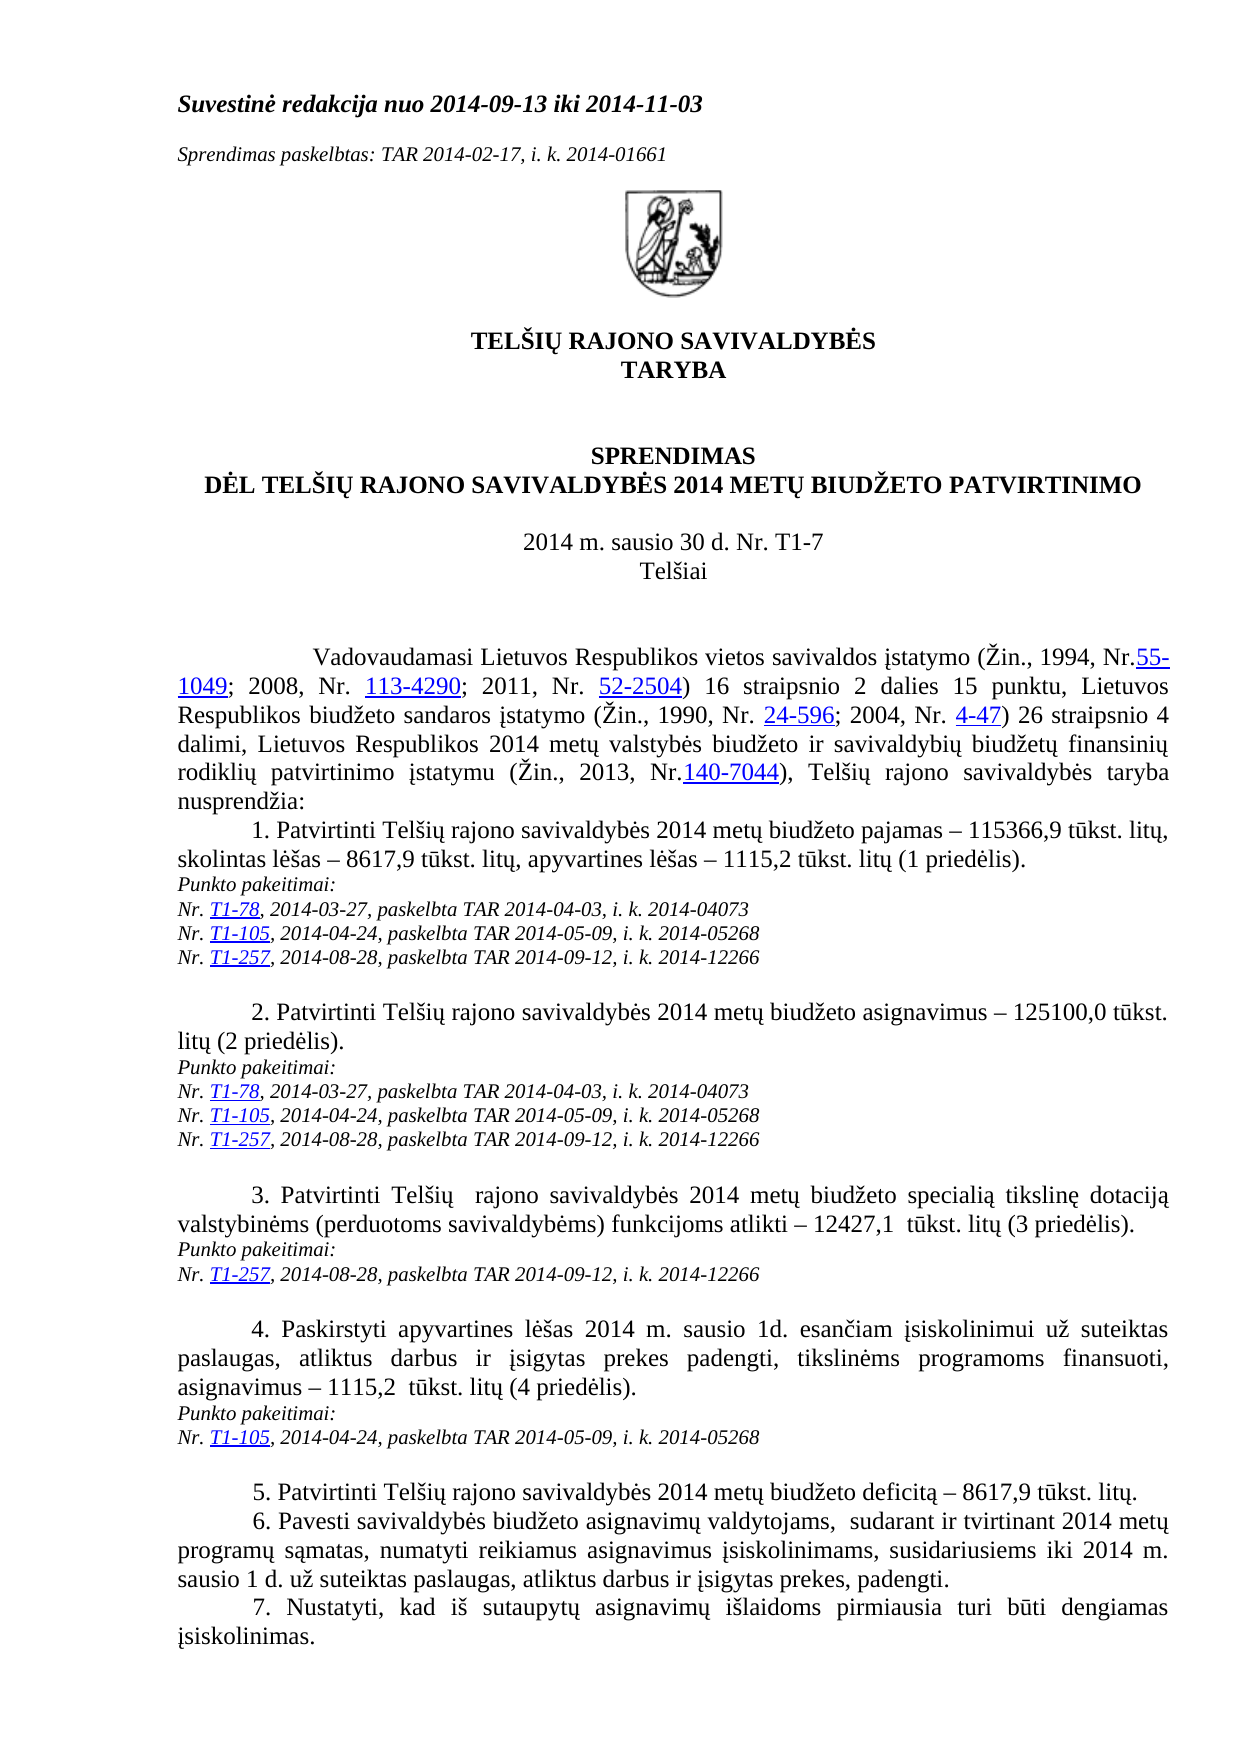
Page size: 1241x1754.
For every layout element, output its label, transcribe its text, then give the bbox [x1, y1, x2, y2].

text 7. Nustatyti, kad iš sutaupytų asignavimų išlaidoms pirmiausia turi būti dengiamas įsiskolinimas. [177, 1592, 1169, 1650]
text SPRENDIMAS [177, 441, 1169, 470]
text Punkto pakeitimai: [177, 1401, 1169, 1424]
text 4. Paskirstyti apyvartines lėšas 2014 m. sausio 1d. esančiam įsiskolinimui už suteiktas paslaugas, atliktus darbus ir įsigytas prekes padengti, tikslinėms programoms finansuoti, asignavimus – 1115,2 tūkst. litų (4 priedėlis). [177, 1314, 1169, 1401]
text TARYBA [177, 355, 1169, 384]
text Nr. T1-257, 2014-08-28, paskelbta TAR 2014-09-12, i. k. 2014-12266 [177, 1127, 1169, 1151]
text 3. Patvirtinti Telšių rajono savivaldybės 2014 metų biudžeto specialią tikslinę dotaciją valstybinėms (perduotoms savivaldybėms) funkcijoms atlikti – 12427,1 tūkst. litų (3 priedėlis). [177, 1180, 1169, 1237]
text Sprendimas paskelbtas: TAR 2014-02-17, i. k. 2014-01661 [177, 141, 1169, 166]
text Telšiai [177, 556, 1169, 585]
text Vadovaudamasi Lietuvos Respublikos vietos savivaldos įstatymo (Žin., 1994, Nr.55-1049; 2008, Nr. 113-4290; 2011, Nr. 52-2504) 16 straipsnio 2 dalies 15 punktu, Lietuvos Respublikos biudžeto sandaros įstatymo (Žin., 1990, Nr. 24-596; 2004, Nr. 4-47) 26 straipsnio 4 dalimi, Lietuvos Respublikos 2014 metų valstybės biudžeto ir savivaldybių biudžetų finansinių rodiklių patvirtinimo įstatymu (Žin., 2013, Nr.140-7044), Telšių rajono savivaldybės taryba nusprendžia: [177, 642, 1169, 815]
text Nr. T1-105, 2014-04-24, paskelbta TAR 2014-05-09, i. k. 2014-05268 [177, 1103, 1169, 1127]
text 6. Pavesti savivaldybės biudžeto asignavimų valdytojams, sudarant ir tvirtinant 2014 metų programų sąmatas, numatyti reikiamus asignavimus įsiskolinimams, susidariusiems iki 2014 m. sausio 1 d. už suteiktas paslaugas, atliktus darbus ir įsigytas prekes, padengti. [177, 1506, 1169, 1592]
text Nr. T1-105, 2014-04-24, paskelbta TAR 2014-05-09, i. k. 2014-05268 [177, 1424, 1169, 1449]
text 2. Patvirtinti Telšių rajono savivaldybės 2014 metų biudžeto asignavimus – 125100,0 tūkst. litų (2 priedėlis). [177, 997, 1169, 1055]
text TELŠIŲ RAJONO SAVIVALDYBĖS [177, 326, 1169, 355]
text Nr. T1-257, 2014-08-28, paskelbta TAR 2014-09-12, i. k. 2014-12266 [177, 944, 1169, 969]
text Punkto pakeitimai: [177, 1055, 1169, 1079]
text Punkto pakeitimai: [177, 872, 1169, 896]
text Suvestinė redakcija nuo 2014-09-13 iki 2014-11-03 [177, 89, 1169, 117]
text Punkto pakeitimai: [177, 1237, 1169, 1261]
text Nr. T1-105, 2014-04-24, paskelbta TAR 2014-05-09, i. k. 2014-05268 [177, 921, 1169, 944]
text 5. Patvirtinti Telšių rajono savivaldybės 2014 metų biudžeto deficitą – 8617,9 tūkst. litų. [177, 1477, 1169, 1506]
text Nr. T1-78, 2014-03-27, paskelbta TAR 2014-04-03, i. k. 2014-04073 [177, 1079, 1169, 1103]
text DĖL TELŠIŲ RAJONO SAVIVALDYBĖS 2014 METŲ BIUDŽETO PATVIRTINIMO [177, 470, 1169, 499]
text 2014 m. sausio 30 d. Nr. T1-7 [177, 527, 1169, 556]
text 1. Patvirtinti Telšių rajono savivaldybės 2014 metų biudžeto pajamas – 115366,9 tūkst. litų, skolintas lėšas – 8617,9 tūkst. litų, apyvartines lėšas – 1115,2 tūkst. litų (1 priedėlis). [177, 815, 1169, 872]
text Nr. T1-257, 2014-08-28, paskelbta TAR 2014-09-12, i. k. 2014-12266 [177, 1261, 1169, 1286]
text Nr. T1-78, 2014-03-27, paskelbta TAR 2014-04-03, i. k. 2014-04073 [177, 896, 1169, 921]
